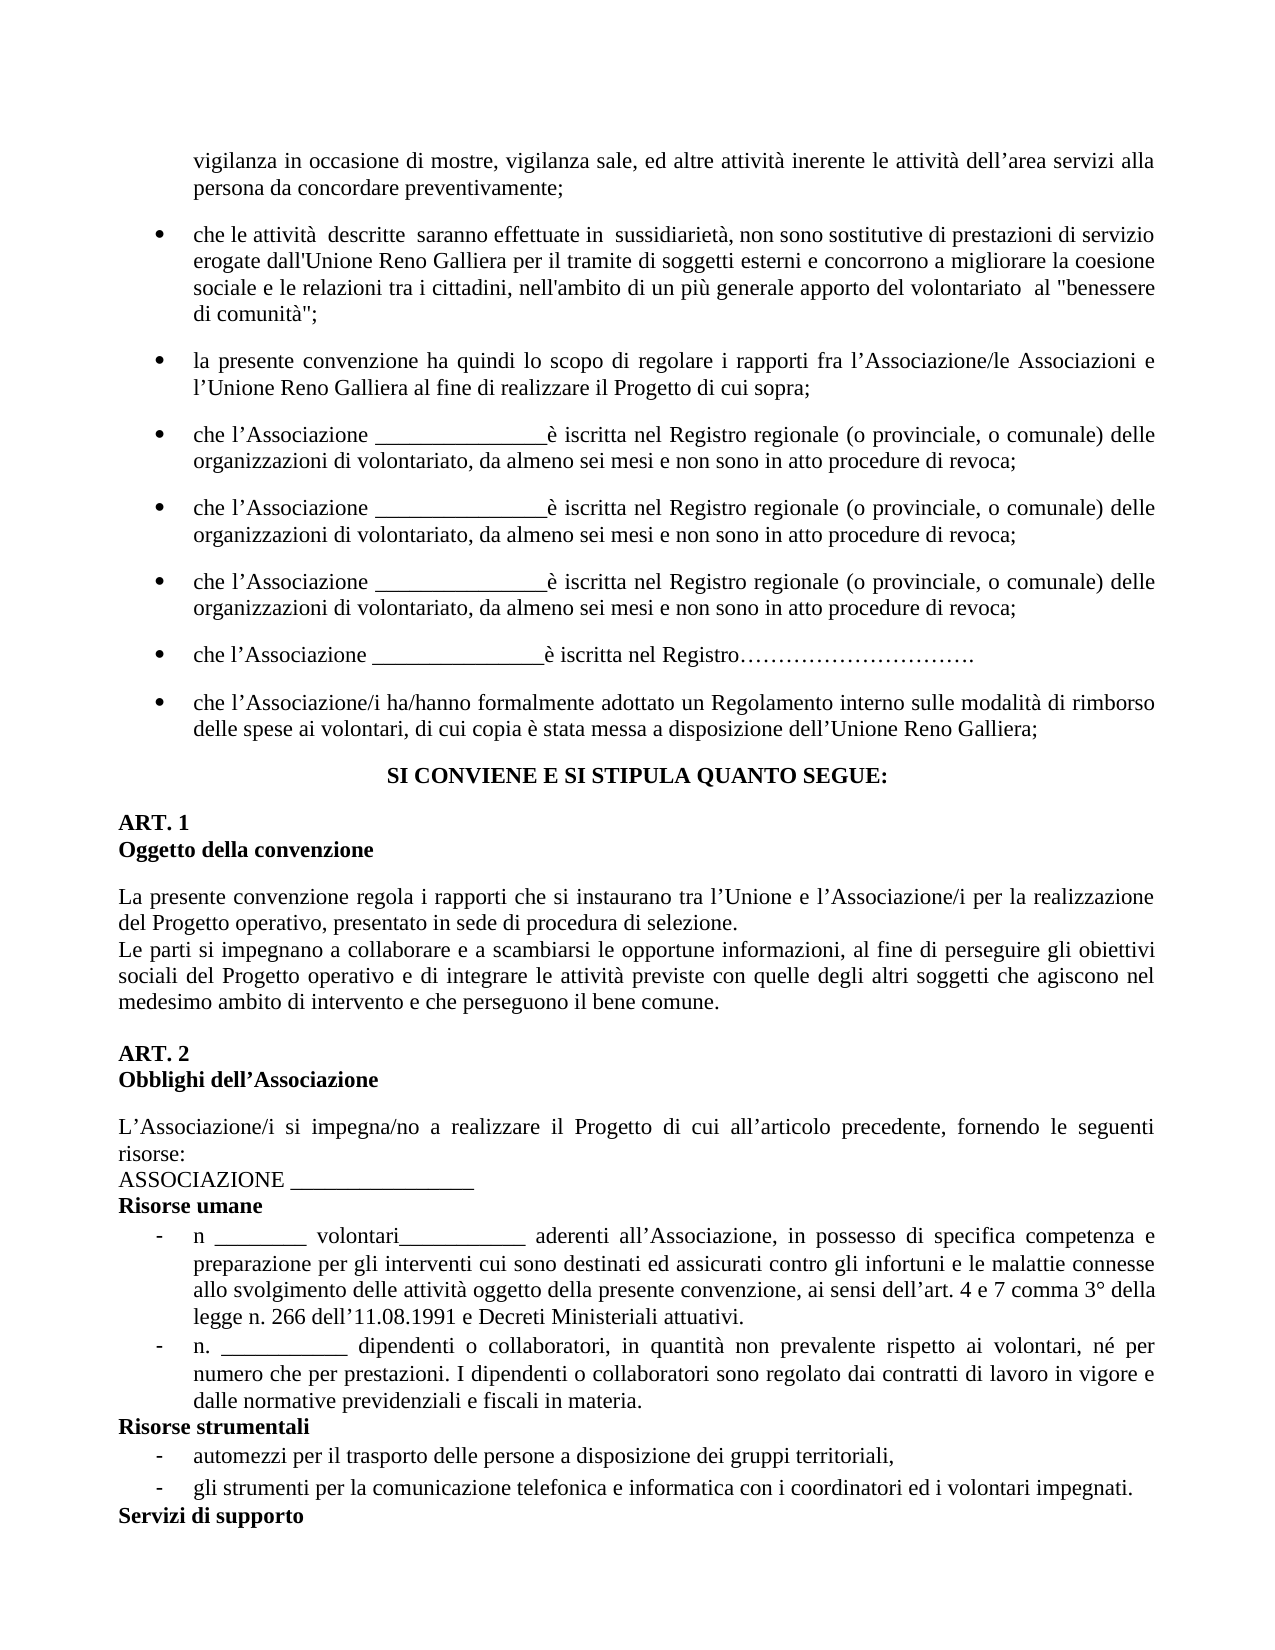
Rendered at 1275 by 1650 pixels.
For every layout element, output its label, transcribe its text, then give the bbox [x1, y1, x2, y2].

list n. ___________ dipendenti o collaboratori, in quantità non prevalente rispetto ai volontari, né per numero che per prestazioni. I dipendenti o collaboratori sono regolato dai contratti di lavoro in vigore e dalle normative previdenziali e fiscali in materia. [156, 1329, 1157, 1413]
text ART. 1 [118, 809, 1157, 836]
list che l’Associazione _______________è iscritta nel Registro regionale (o provinciale, o comunale) delle organizzazioni di volontariato, da almeno sei mesi e non sono in atto procedure di revoca; [156, 421, 1157, 474]
text Obblighi dell’Associazione [118, 1066, 1157, 1092]
list gli strumenti per la comunicazione telefonica e informatica con i coordinatori ed i volontari impegnati. [156, 1471, 1157, 1502]
text L’Associazione/i si impegna/no a realizzare il Progetto di cui all’articolo precedente, fornendo le seguenti risorse: [118, 1113, 1157, 1166]
text Servizi di supporto [118, 1502, 1157, 1528]
text Risorse strumentali [118, 1413, 1157, 1439]
text SI CONVIENE E SI STIPULA QUANTO SEGUE: [118, 762, 1157, 789]
list che l’Associazione/i ha/hanno formalmente adottato un Regolamento interno sulle modalità di rimborso delle spese ai volontari, di cui copia è stata messa a disposizione dell’Unione Reno Galliera; [156, 689, 1157, 741]
text Risorse umane [118, 1192, 1157, 1219]
text ART. 2 [118, 1040, 1157, 1066]
text Oggetto della convenzione [118, 836, 1157, 862]
list automezzi per il trasporto delle persone a disposizione dei gruppi territoriali, [156, 1439, 1157, 1471]
list la presente convenzione ha quindi lo scopo di regolare i rapporti fra l’Associazione/le Associazioni e l’Unione Reno Galliera al fine di realizzare il Progetto di cui sopra; [156, 347, 1157, 400]
text Le parti si impegnano a collaborare e a scambiarsi le opportune informazioni, al fine di perseguire gli obiettivi sociali del Progetto operativo e di integrare le attività previste con quelle degli altri soggetti che agiscono nel medesimo ambito di intervento e che perseguono il bene comune. [118, 936, 1157, 1015]
list che l’Associazione _______________è iscritta nel Registro regionale (o provinciale, o comunale) delle organizzazioni di volontariato, da almeno sei mesi e non sono in atto procedure di revoca; [156, 494, 1157, 547]
text ASSOCIAZIONE ________________ [118, 1166, 1157, 1192]
list che l’Associazione _______________è iscritta nel Registro…………………………. [156, 642, 1157, 668]
list che l’Associazione _______________è iscritta nel Registro regionale (o provinciale, o comunale) delle organizzazioni di volontariato, da almeno sei mesi e non sono in atto procedure di revoca; [156, 568, 1157, 621]
text La presente convenzione regola i rapporti che si instaurano tra l’Unione e l’Associazione/i per la realizzazione del Progetto operativo, presentato in sede di procedura di selezione. [118, 883, 1157, 936]
list n ________ volontari___________ aderenti all’Associazione, in possesso di specifica competenza e preparazione per gli interventi cui sono destinati ed assicurati contro gli infortuni e le malattie connesse allo svolgimento delle attività oggetto della presente convenzione, ai sensi dell’art. 4 e 7 comma 3° della legge n. 266 dell’11.08.1991 e Decreti Ministeriali attuativi. [156, 1219, 1157, 1329]
list vigilanza in occasione di mostre, vigilanza sale, ed altre attività inerente le attività dell’area servizi alla persona da concordare preventivamente; [156, 148, 1157, 200]
list che le attività descritte saranno effettuate in sussidiarietà, non sono sostitutive di prestazioni di servizio erogate dall'Unione Reno Galliera per il tramite di soggetti esterni e concorrono a migliorare la coesione sociale e le relazioni tra i cittadini, nell'ambito di un più generale apporto del volontariato al "benessere di comunità"; [156, 221, 1157, 327]
